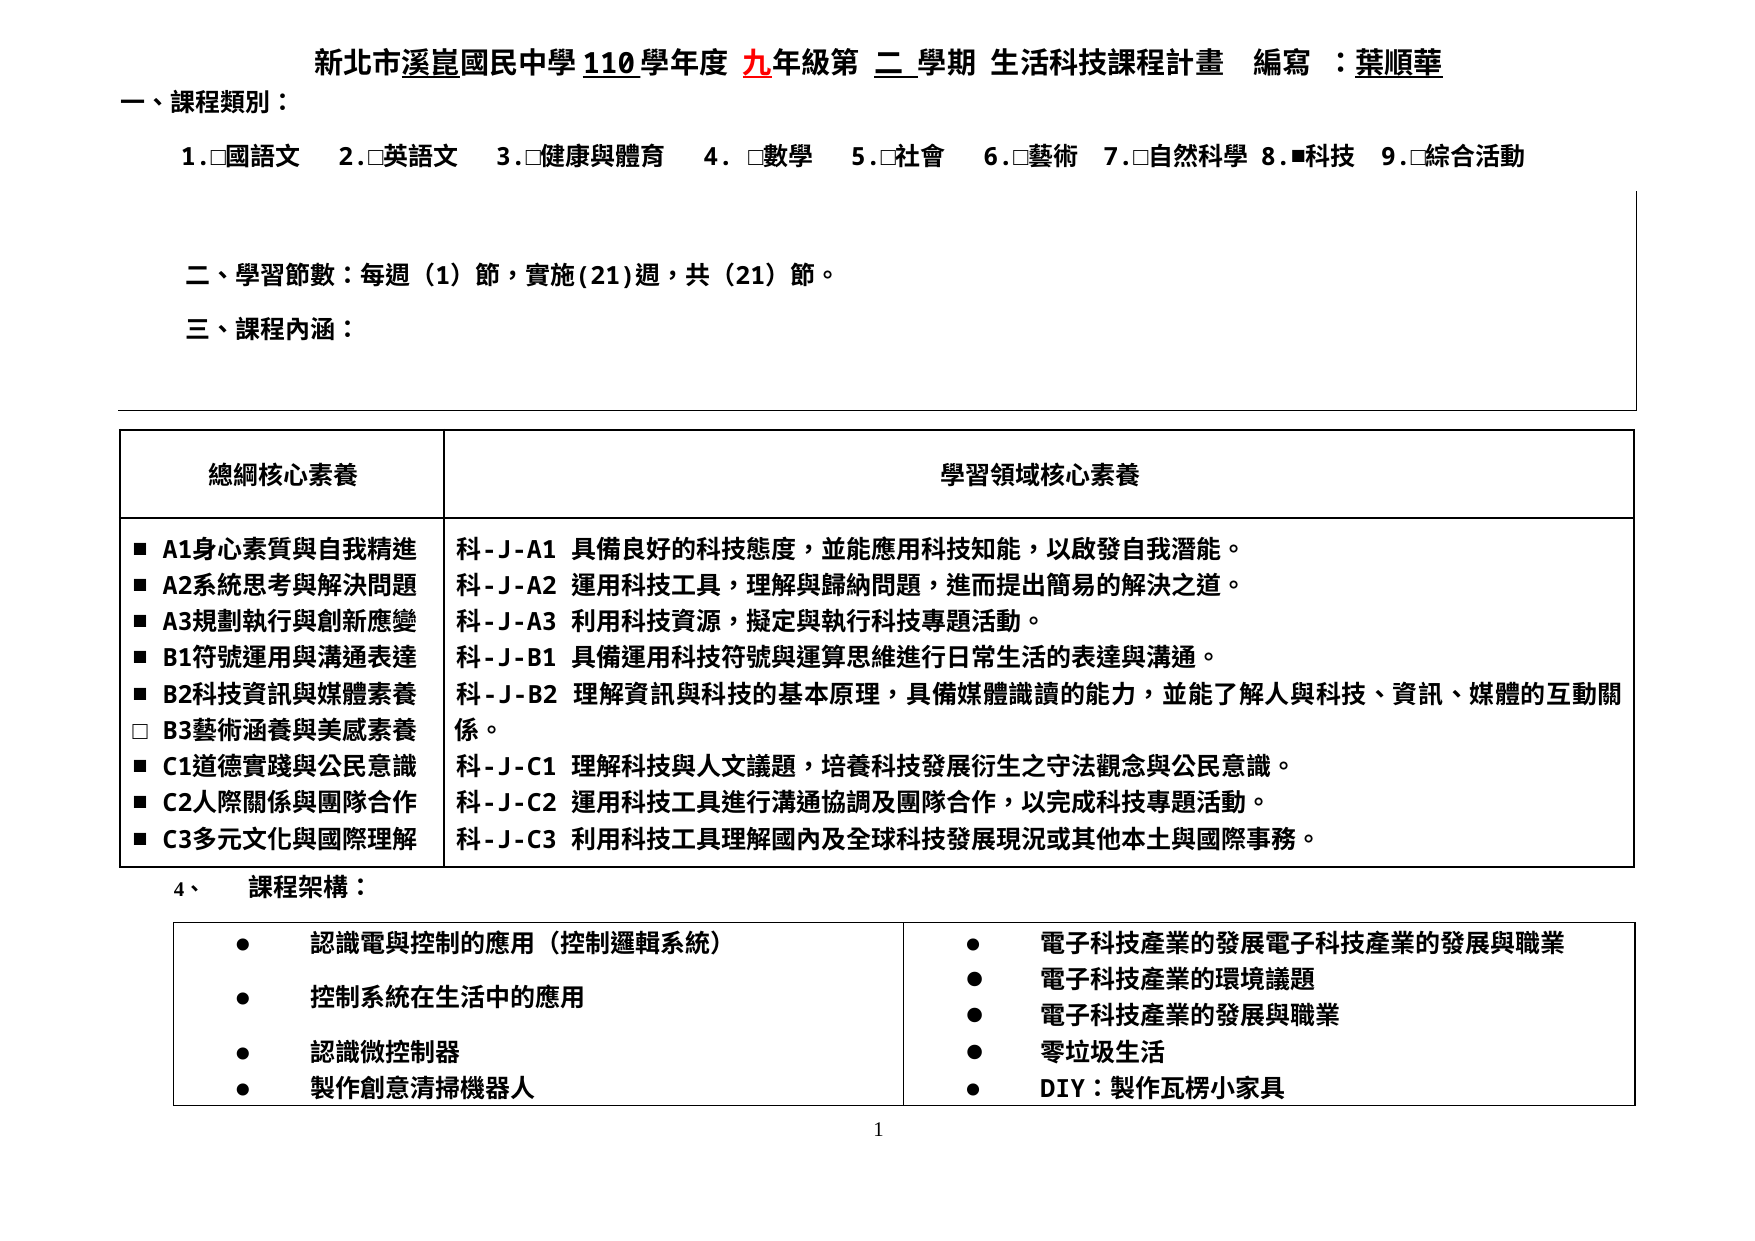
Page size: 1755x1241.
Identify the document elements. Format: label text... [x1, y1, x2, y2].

table_header 總綱核心素養 [121, 431, 443, 517]
text 三、課程內涵： [118, 245, 1636, 410]
table_cell 科-J-A1 具備良好的科技態度，並能應用科技知能，以啟發自我潛能。 科-J-A2 運用科技工具，理解與歸納問題，進而提出簡易的解決之道。 科-J-A3 利用科技資源，擬定與執行科技專題活動。 科-J-B1 具備運用科技符號與運算思維進行日常生活的表達與溝通。 科-J-B2 理解資訊與科技的基本原理，具備媒體識讀的能力，並能了解人與科技、資訊、媒體的互動關係。 科-J-C1 理解科技與人文議題，培養科技發展衍生之守法觀念與公民意識。 科-J-C2 運用科技工具進行溝通協調及團隊合作，以完成科技專題活動。 科-J-C3 利用科技工具理解國內及全球科技發展現況或其他本土與國際事務。 [445, 519, 1633, 866]
text 1.□國語文 2.□英語文 3.□健康與體育 4. □數學 5.□社會 6.□藝術 7.□自然科學 8.■科技 9.□綜合活動 [118, 136, 1636, 173]
list 課程架構： [174, 868, 1636, 904]
text 二、學習節數：每週（1）節，實施(21)週，共（21）節。 [118, 191, 1636, 245]
text 一、課程類別： [118, 82, 1636, 118]
table_header 認識電與控制的應用（控制邏輯系統） 控制系統在生活中的應用 認識微控制器 製作創意清掃機器人 [174, 923, 903, 1104]
table_header 電子科技產業的發展電子科技產業的發展與職業 電子科技產業的環境議題 電子科技產業的發展與職業 零垃圾生活 DIY：製作瓦楞小家具 [904, 923, 1634, 1104]
table_header 學習領域核心素養 [445, 431, 1633, 517]
table_cell ■ A1身心素質與自我精進 ■ A2系統思考與解決問題 ■ A3規劃執行與創新應變 ■ B1符號運用與溝通表達 ■ B2科技資訊與媒體素養 □ B3藝術涵養與美感素養 ■ C1道德實踐與公民意識 ■ C2人際關係與團隊合作 ■ C3多元文化與國際理解 [121, 519, 443, 866]
text 新北市溪崑國民中學110學年度 九年級第 二 學期 生活科技課程計畫 編寫 ：葉順華 [118, 40, 1636, 82]
